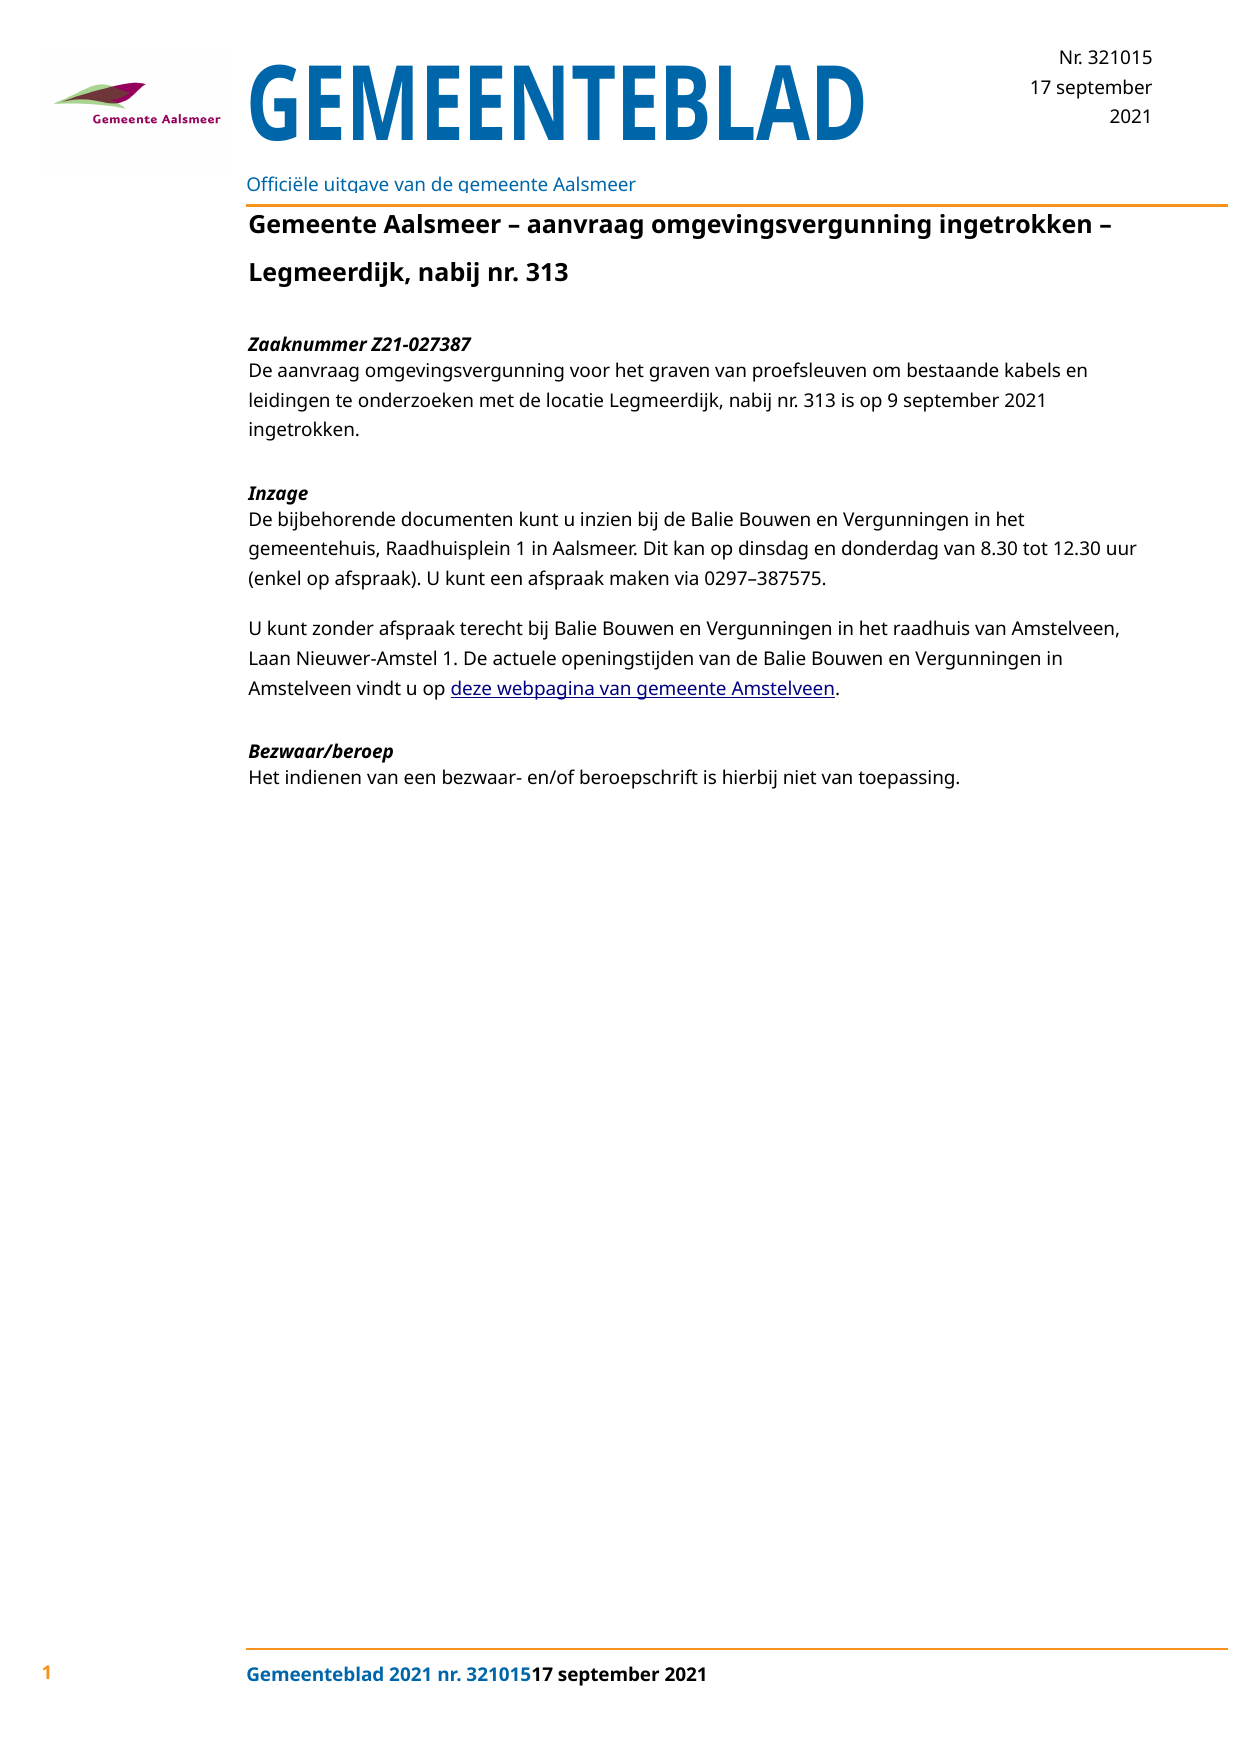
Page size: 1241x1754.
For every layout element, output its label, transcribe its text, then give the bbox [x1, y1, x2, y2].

text Zaaknummer Z21-027387 [248, 331, 1152, 357]
text Gemeente Aalsmeer – aanvraag omgevingsvergunning ingetrokken – Legmeerdijk, nabij nr. 313 [248, 207, 1152, 288]
text De bijbehorende documenten kunt u inzien bij de Balie Bouwen en Vergunningen in het gemeentehuis, Raadhuisplein 1 in Aalsmeer. Dit kan op dinsdag en donderdag van 8.30 tot 12.30 uur (enkel op afspraak). U kunt een afspraak maken via 0297–387575. [248, 506, 1152, 591]
text De aanvraag omgevingsvergunning voor het graven van proefsleuven om bestaande kabels en leidingen te onderzoeken met de locatie Legmeerdijk, nabij nr. 313 is op 9 september 2021 ingetrokken. [248, 357, 1152, 442]
text Het indienen van een bezwaar- en/of beroepschrift is hierbij niet van toepassing. [248, 764, 1152, 790]
text Bezwaar/beroep [248, 739, 1152, 764]
text U kunt zonder afspraak terecht bij Balie Bouwen en Vergunningen in het raadhuis van Amstelveen, Laan Nieuwer-Amstel 1. De actuele openingstijden van de Balie Bouwen en Vergunningen in Amstelveen vindt u op deze webpagina van gemeente Amstelveen. [248, 616, 1152, 701]
text Inzage [248, 480, 1152, 506]
picture [41, 47, 231, 172]
